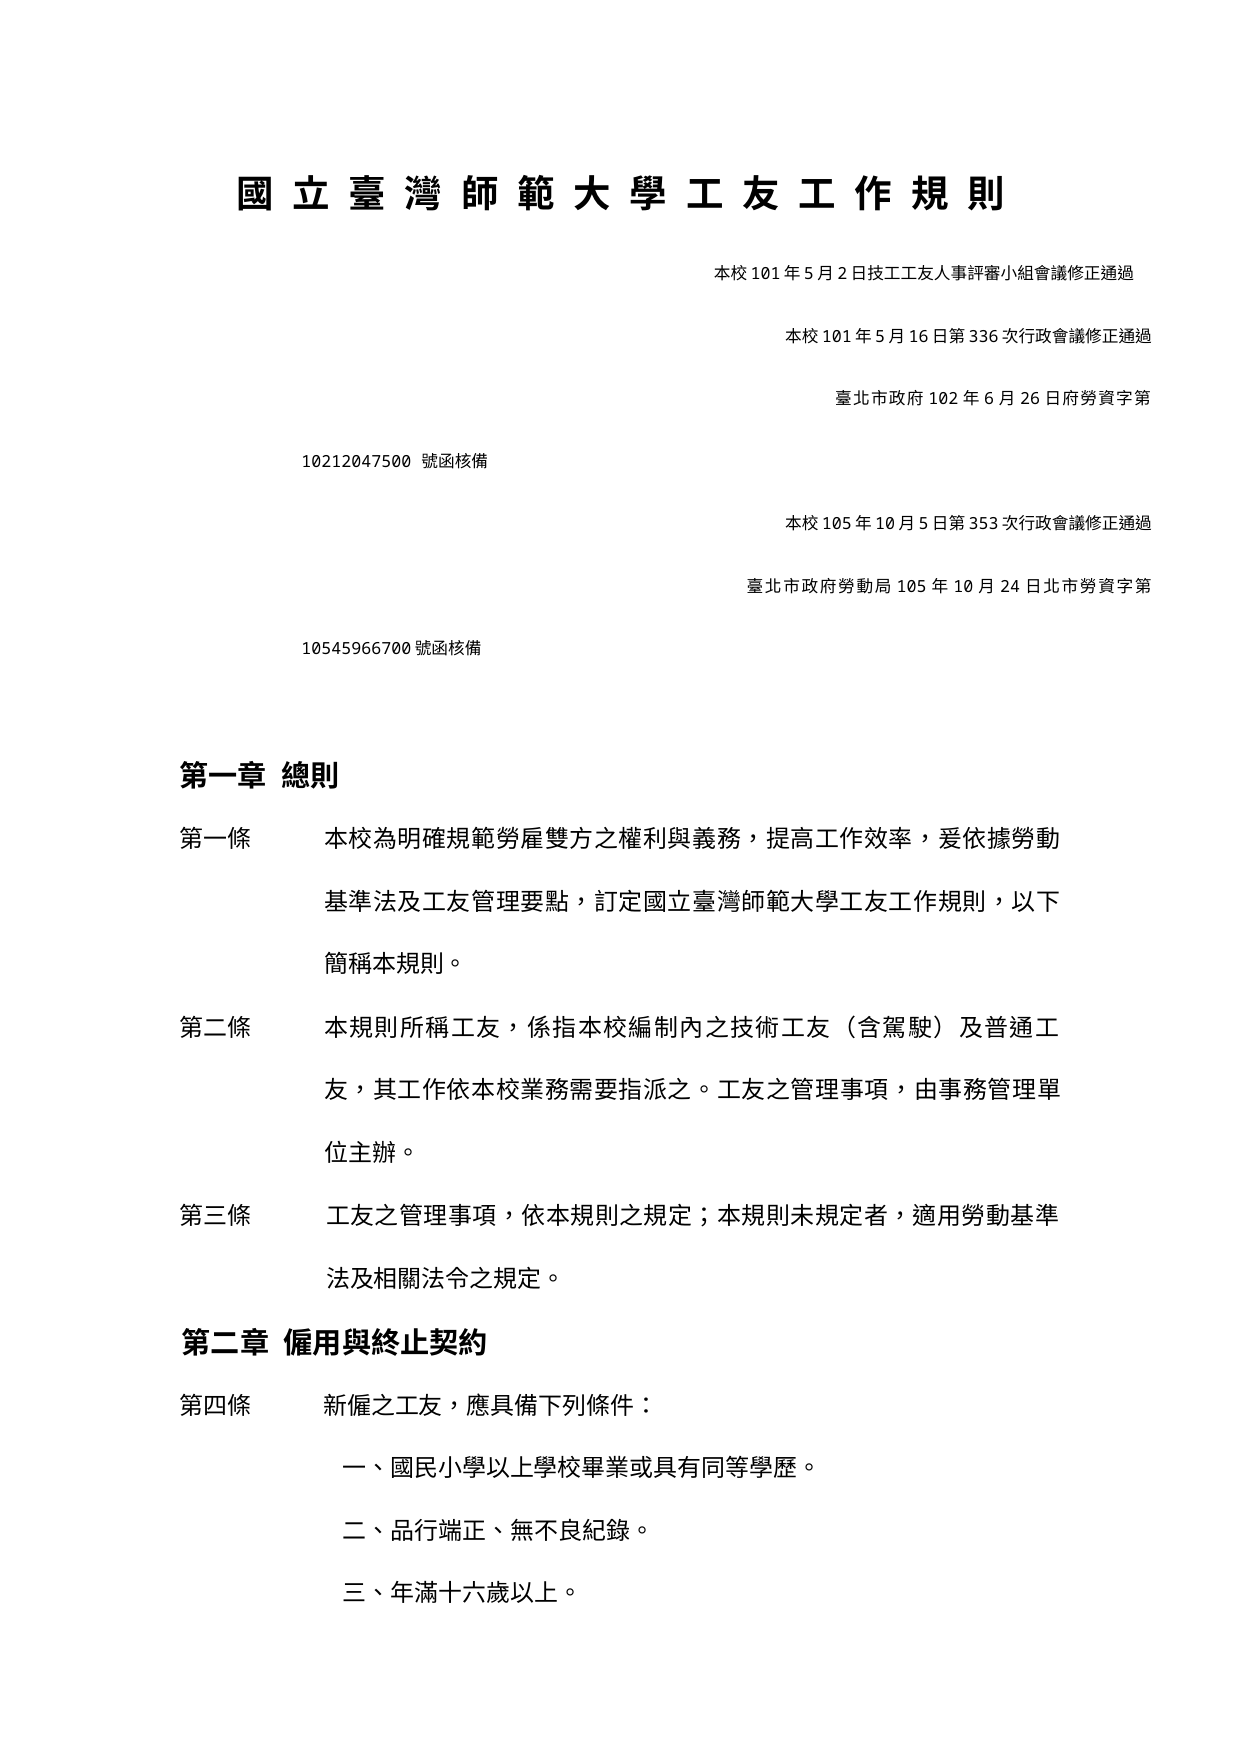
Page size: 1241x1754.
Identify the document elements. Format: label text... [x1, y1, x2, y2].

table_cell 第二章 僱用與終止契約 [169, 1299, 1072, 1361]
table_cell 第三條 [169, 1173, 312, 1298]
table_cell 新僱之工友，應具備下列條件： 一、國民小學以上學校畢業或具有同等學歷。 二、品行端正、無不良紀錄。 三、年滿十六歲以上。 [313, 1362, 1072, 1612]
table_cell 第一條 [169, 796, 312, 983]
text 本校101年5月16日第336次行政會議修正通過 [89, 293, 1152, 356]
text 臺北市政府102年6月26日府勞資字第10212047500 號函核備 [301, 356, 1152, 481]
table_cell 本校為明確規範勞雇雙方之權利與義務，提高工作效率，爰依據勞動基準法及工友管理要點，訂定國立臺灣師範大學工友工作規則，以下簡稱本規則。 [313, 796, 1072, 983]
table_cell 第四條 [169, 1362, 312, 1612]
text 本校101年5月2日技工工友人事評審小組會議修正通過 [714, 231, 1152, 293]
table_cell 工友之管理事項，依本規則之規定；本規則未規定者，適用勞動基準法及相關法令之規定。 [313, 1173, 1072, 1298]
text 本校105年10月5日第353次行政會議修正通過 [89, 481, 1152, 543]
text 國 立 臺 灣 師 範 大 學 工 友 工 作 規 則 [89, 150, 1152, 212]
table_cell 本規則所稱工友，係指本校編制內之技術工友（含駕駛）及普通工友，其工作依本校業務需要指派之。工友之管理事項，由事務管理單位主辦。 [313, 984, 1072, 1172]
table_header 第一章 總則 [169, 732, 1072, 794]
table_cell 第二條 [169, 984, 312, 1172]
text 臺北市政府勞動局105年10月24日北市勞資字第10545966700號函核備 [301, 543, 1152, 668]
